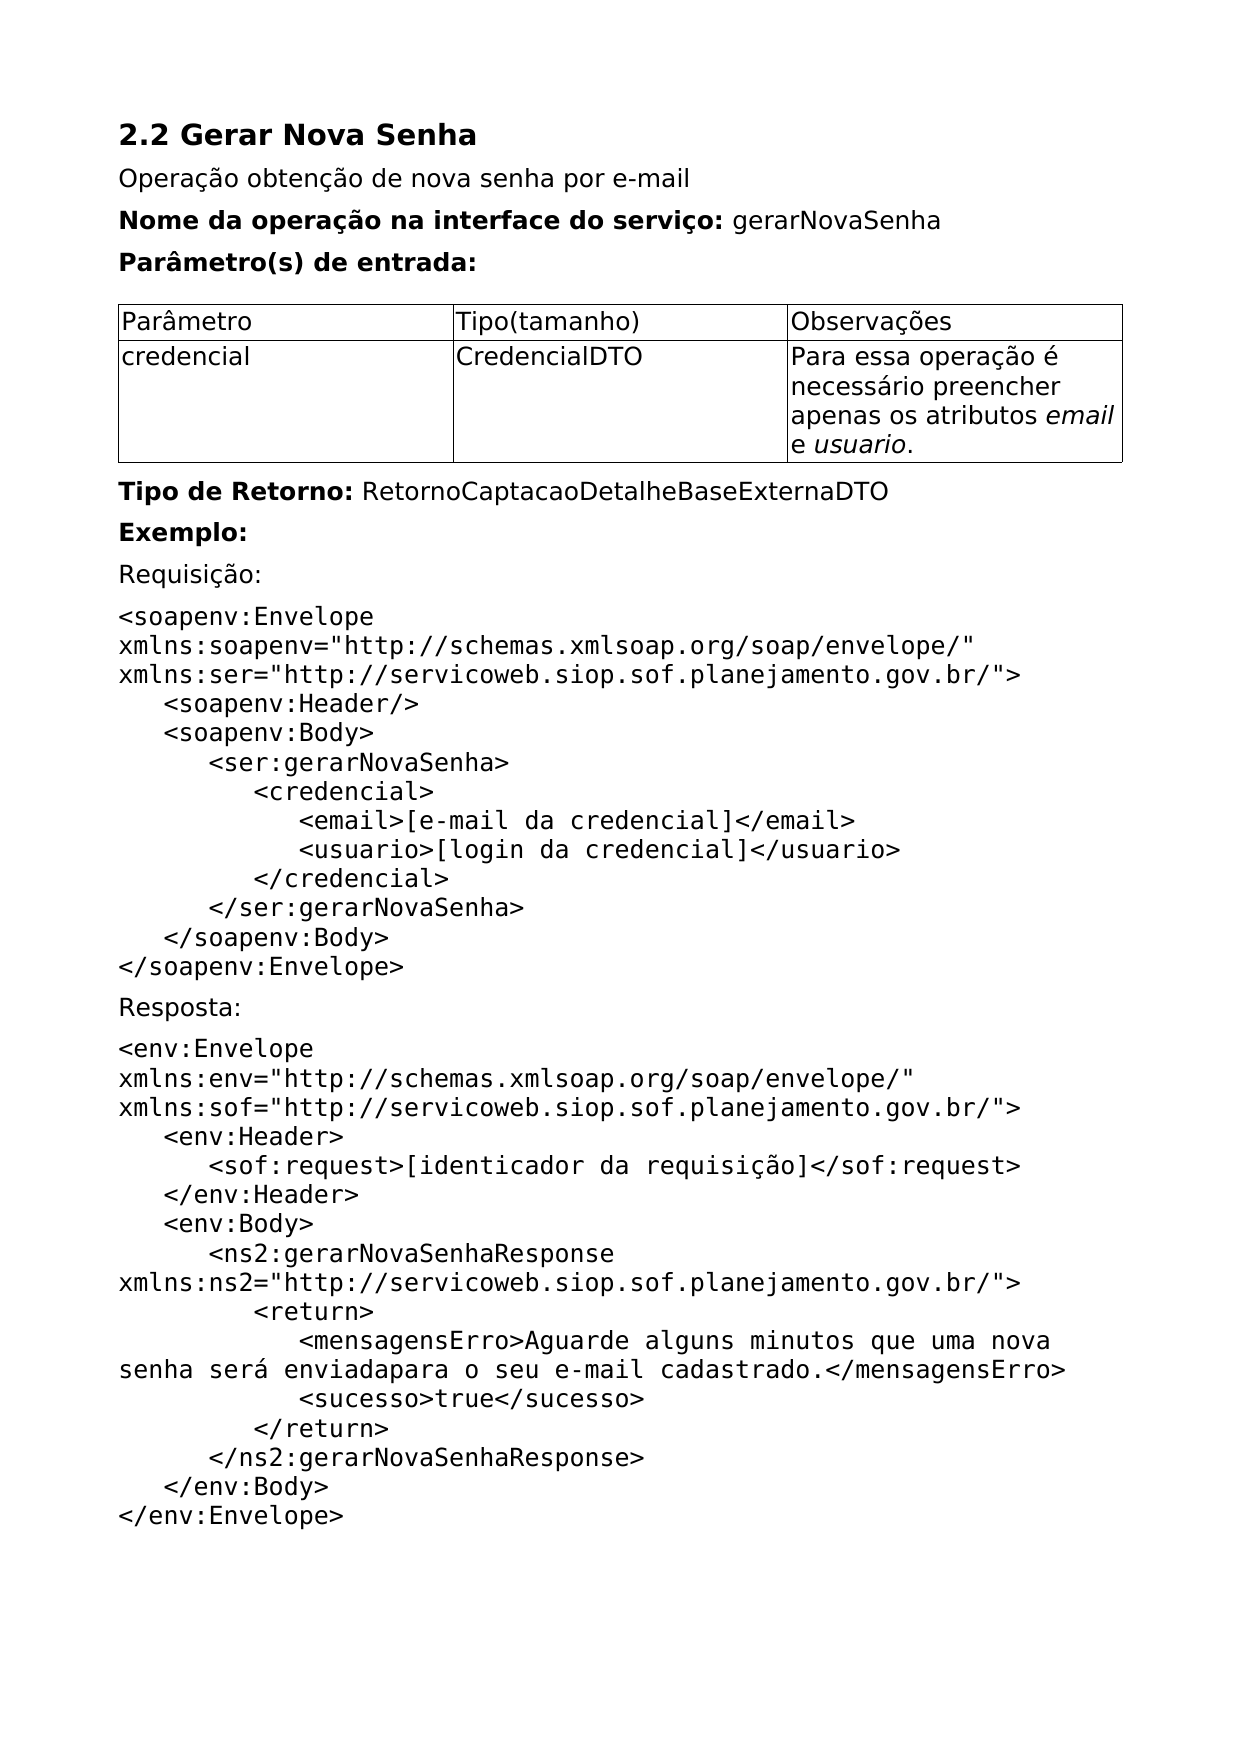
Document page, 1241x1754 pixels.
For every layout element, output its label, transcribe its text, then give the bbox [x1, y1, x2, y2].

text Parâmetro(s) de entrada: [118, 248, 1122, 277]
text <env:Envelope xmlns:env="http://schemas.xmlsoap.org/soap/envelope/" xmlns:sof="http://servicoweb.siop.sof.planejamento.gov.br/"> <env:Header> <sof:request>[identicador da requisição]</sof:request> </env:Header> <env:Body> <ns2:gerarNovaSenhaResponse xmlns:ns2="http://servicoweb.siop.sof.planejamento.gov.br/"> <return> <mensagensErro>Aguarde alguns minutos que uma nova senha será enviadapara o seu e-mail cadastrado.</mensagensErro> <sucesso>true</sucesso> </return> </ns2:gerarNovaSenhaResponse> </env:Body> </env:Envelope> [118, 1034, 1122, 1530]
text Requisição: [118, 560, 1122, 589]
table_cell CredencialDTO [454, 341, 787, 462]
text Resposta: [118, 993, 1122, 1022]
text Nome da operação na interface do serviço: gerarNovaSenha [118, 206, 1122, 235]
text Tipo de Retorno: RetornoCaptacaoDetalheBaseExternaDTO [118, 477, 1122, 506]
table_header Observações [788, 305, 1122, 339]
text Operação obtenção de nova senha por e-mail [118, 164, 1122, 194]
table_header Tipo(tamanho) [454, 305, 787, 339]
table_cell Para essa operação é necessário preencher apenas os atributos email e usuario. [788, 341, 1122, 462]
text Exemplo: [118, 519, 1122, 548]
subtitle 2.2 Gerar Nova Senha [118, 118, 1122, 152]
table_header Parâmetro [119, 305, 453, 339]
text <soapenv:Envelope xmlns:soapenv="http://schemas.xmlsoap.org/soap/envelope/" xmlns:ser="http://servicoweb.siop.sof.planejamento.gov.br/"> <soapenv:Header/> <soapenv:Body> <ser:gerarNovaSenha> <credencial> <email>[e-mail da credencial]</email> <usuario>[login da credencial]</usuario> </credencial> </ser:gerarNovaSenha> </soapenv:Body> </soapenv:Envelope> [118, 602, 1122, 981]
table_cell credencial [119, 341, 453, 462]
